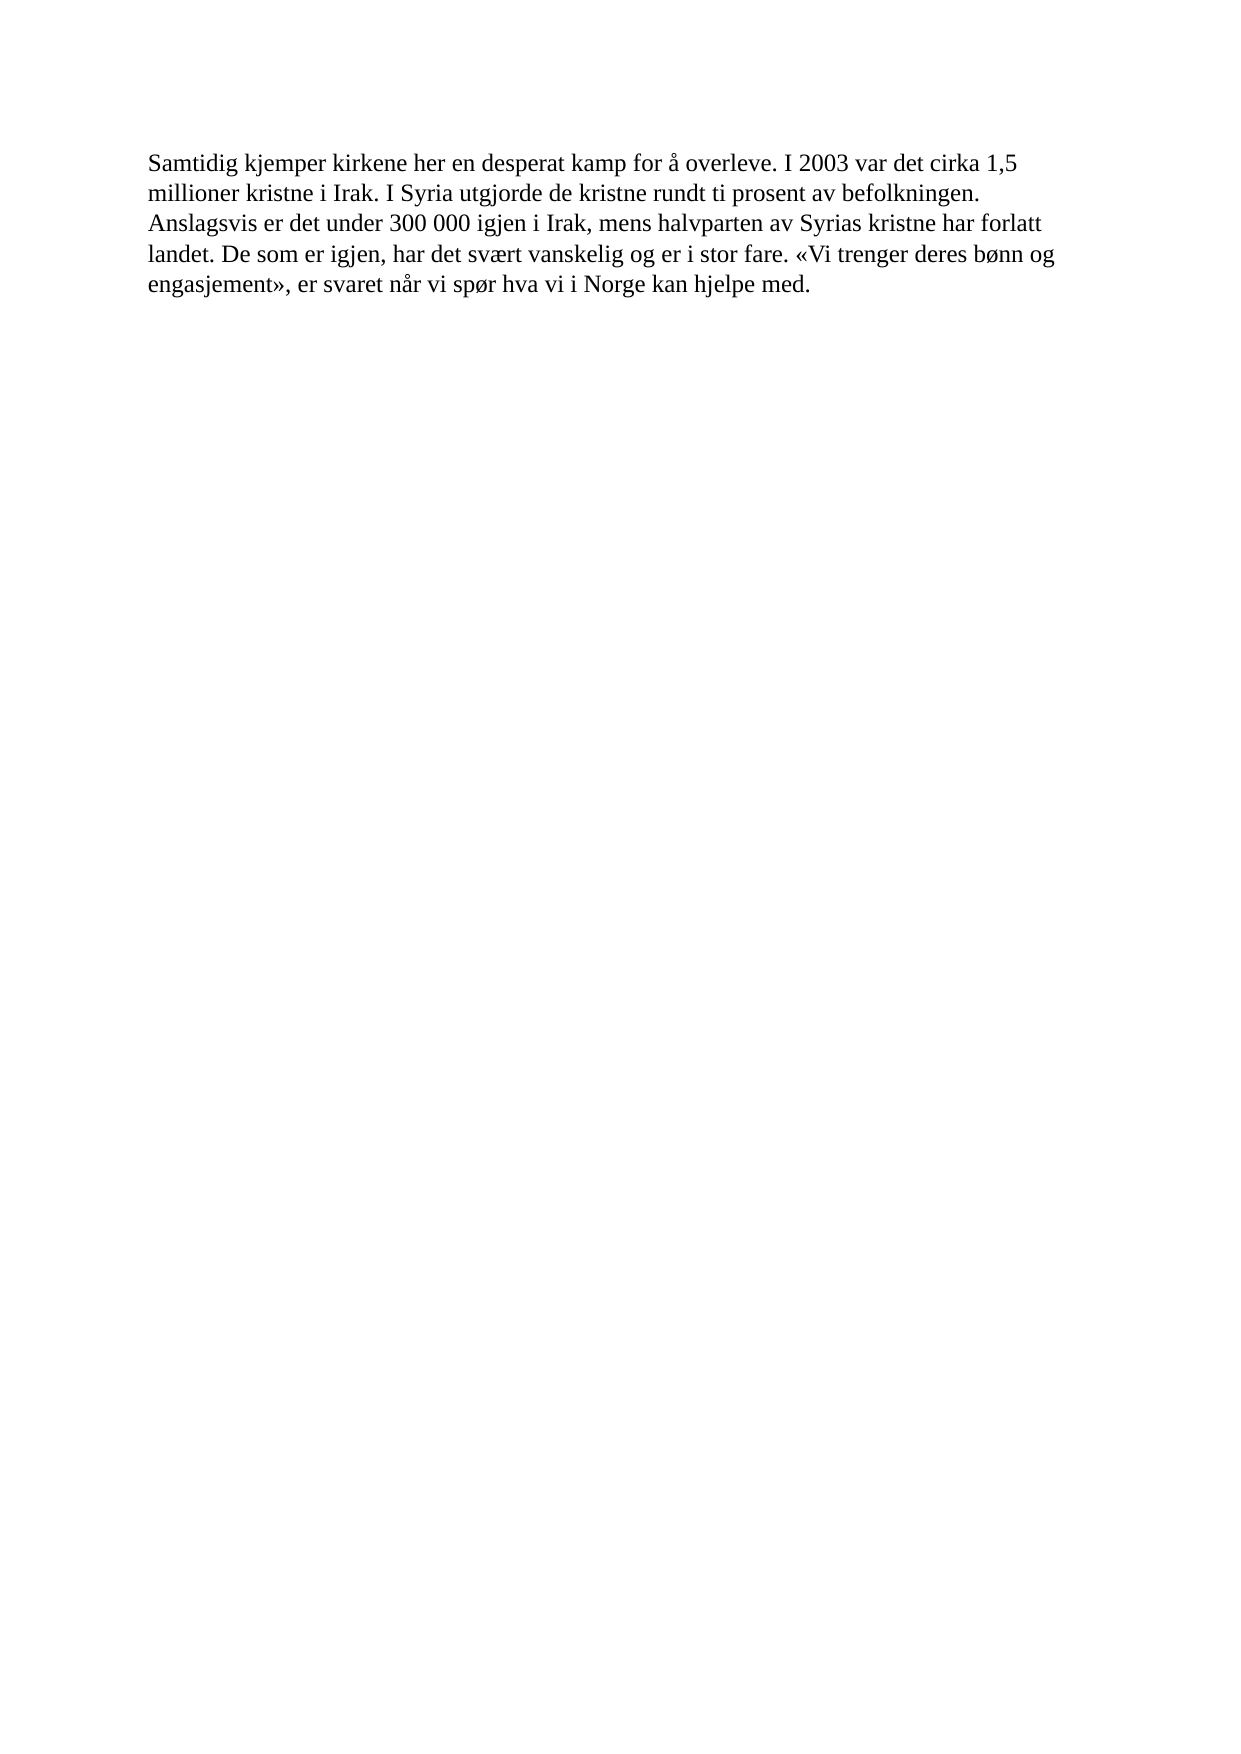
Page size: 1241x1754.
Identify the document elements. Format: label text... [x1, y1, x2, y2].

text Samtidig kjemper kirkene her en desperat kamp for å overleve. I 2003 var det cirka 1,5 millioner kristne i Irak. I Syria utgjorde de kristne rundt ti prosent av befolkningen. Anslagsvis er det under 300 000 igjen i Irak, mens halvparten av Syrias kristne har forlatt landet. De som er igjen, har det svært vanskelig og er i stor fare. «Vi trenger deres bønn og engasjement», er svaret når vi spør hva vi i Norge kan hjelpe med. [148, 148, 1092, 298]
